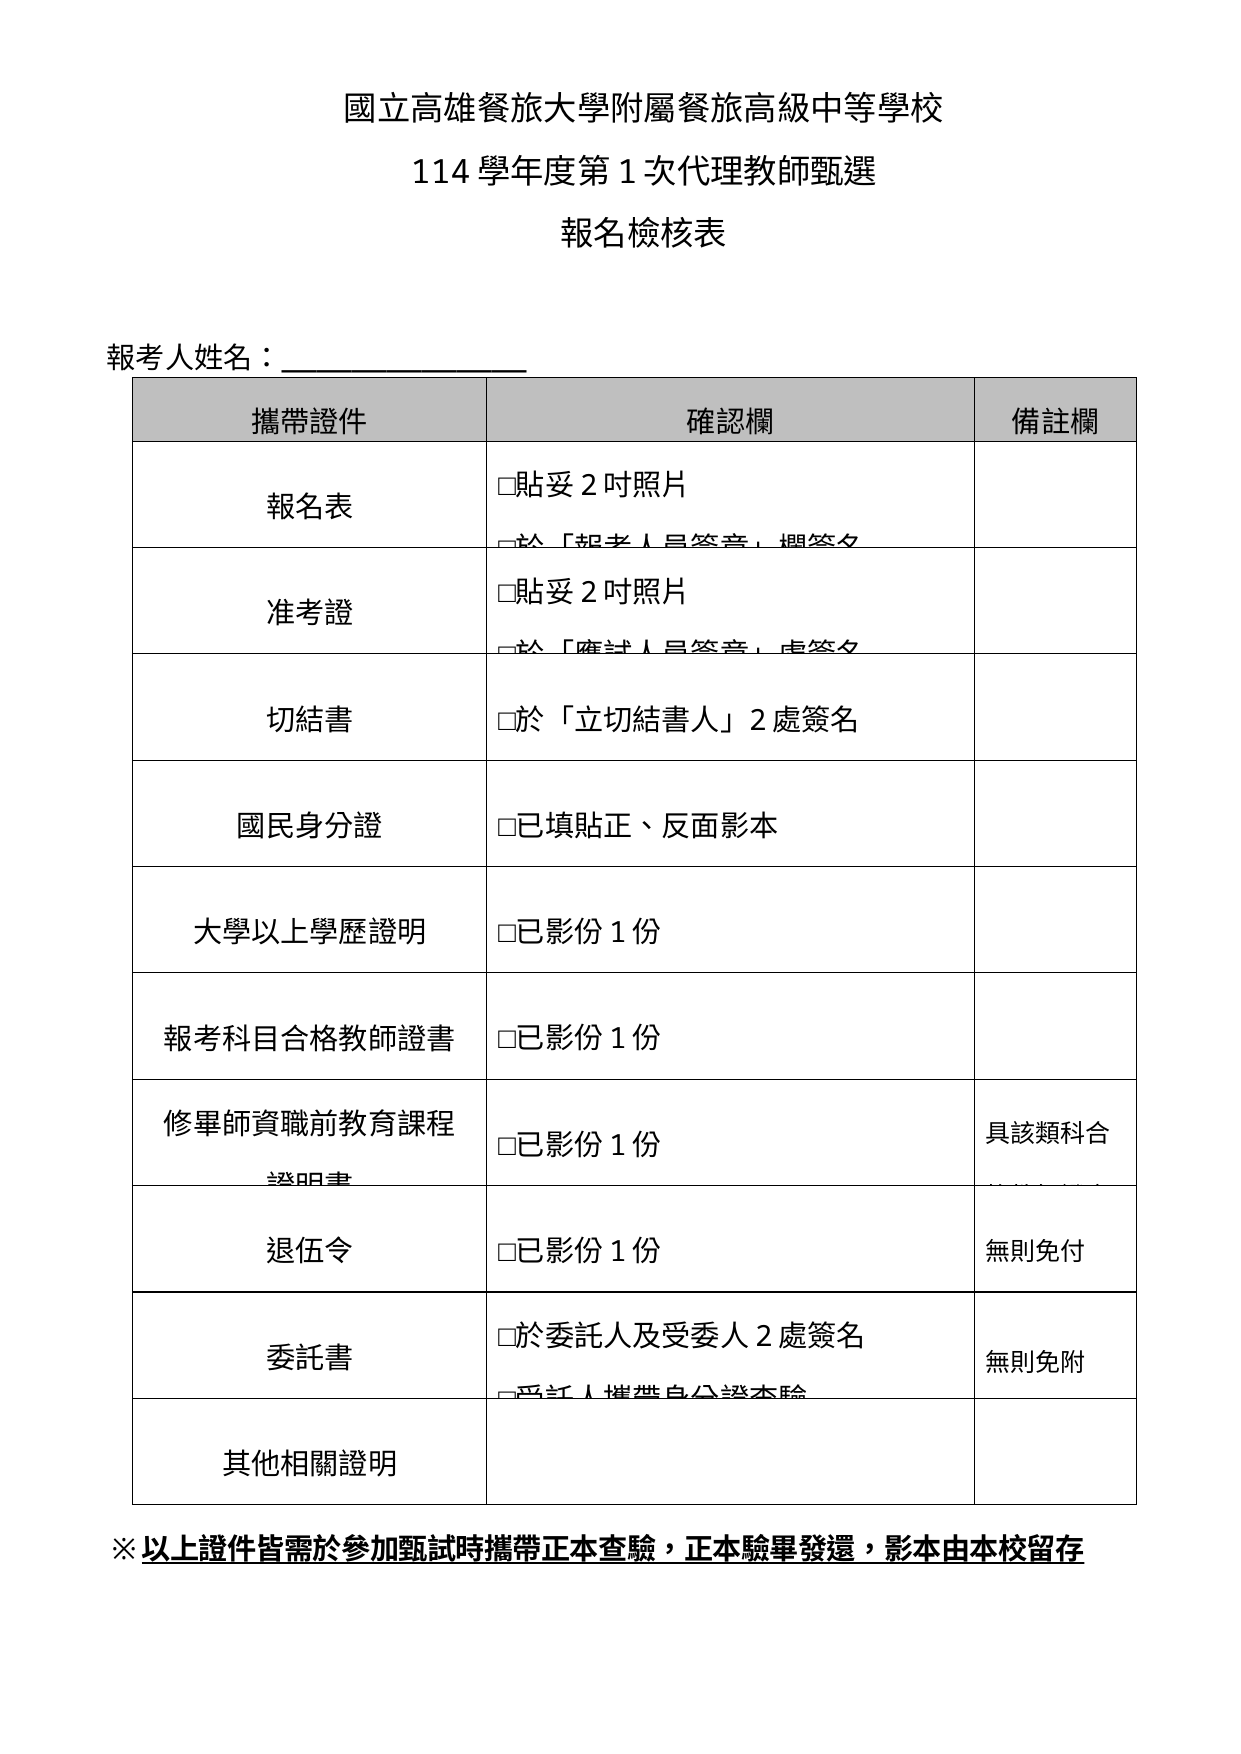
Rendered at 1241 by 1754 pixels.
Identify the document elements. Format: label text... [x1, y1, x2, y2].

table_cell 大學以上學歷證明 [133, 867, 486, 972]
table_cell □於「立切結書人」2處簽名 [487, 654, 974, 759]
text 國立高雄餐旅大學附屬餐旅高級中等學校 [106, 64, 1181, 127]
table_cell 報考科目合格教師證書 [133, 973, 486, 1079]
table_cell □貼妥2吋照片 □於「應試人員簽章」處簽名 [487, 548, 974, 653]
table_cell 無則免付 [975, 1186, 1136, 1291]
table_cell 國民身分證 [133, 761, 486, 866]
table_header 確認欄 [487, 378, 974, 441]
table_header 備註欄 [975, 378, 1136, 441]
table_cell 修畢師資職前教育課程 證明書 [133, 1080, 486, 1185]
table_cell [975, 867, 1136, 972]
table_cell □已填貼正、反面影本 [487, 761, 974, 866]
table_cell 其他相關證明 [133, 1399, 486, 1504]
text 報名檢核表 [106, 189, 1181, 252]
table_cell [975, 654, 1136, 759]
table_cell □已影份1份 [487, 1080, 974, 1185]
table_cell □已影份1份 [487, 1186, 974, 1291]
table_cell 退伍令 [133, 1186, 486, 1291]
table_cell □於委託人及受委人2處簽名 □受託人攜帶身分證查驗 [487, 1293, 974, 1398]
table_cell 報名表 [133, 442, 486, 547]
table_cell 委託書 [133, 1293, 486, 1398]
table_cell 無則免附 [975, 1293, 1136, 1398]
table_cell 切結書 [133, 654, 486, 759]
table_cell 准考證 [133, 548, 486, 653]
table_cell [975, 1399, 1136, 1504]
table_cell [975, 442, 1136, 547]
table_cell □貼妥2吋照片 □於「報考人員簽章」欄簽名 [487, 442, 974, 547]
table_cell [975, 761, 1136, 866]
table_cell [975, 973, 1136, 1079]
table_header 攜帶證件 [133, 378, 486, 441]
text ※以上證件皆需於參加甄試時攜帶正本查驗，正本驗畢發還，影本由本校留存 [106, 1505, 1181, 1568]
table_cell 具該類科合格教師證書者免附 [975, 1080, 1136, 1185]
table_cell [975, 548, 1136, 653]
table_cell □已影份1份 [487, 867, 974, 972]
text 114學年度第1次代理教師甄選 [106, 127, 1181, 189]
text 報考人姓名：______________ [106, 314, 1181, 377]
table_cell □已影份1份 [487, 973, 974, 1079]
table_cell [487, 1399, 974, 1504]
